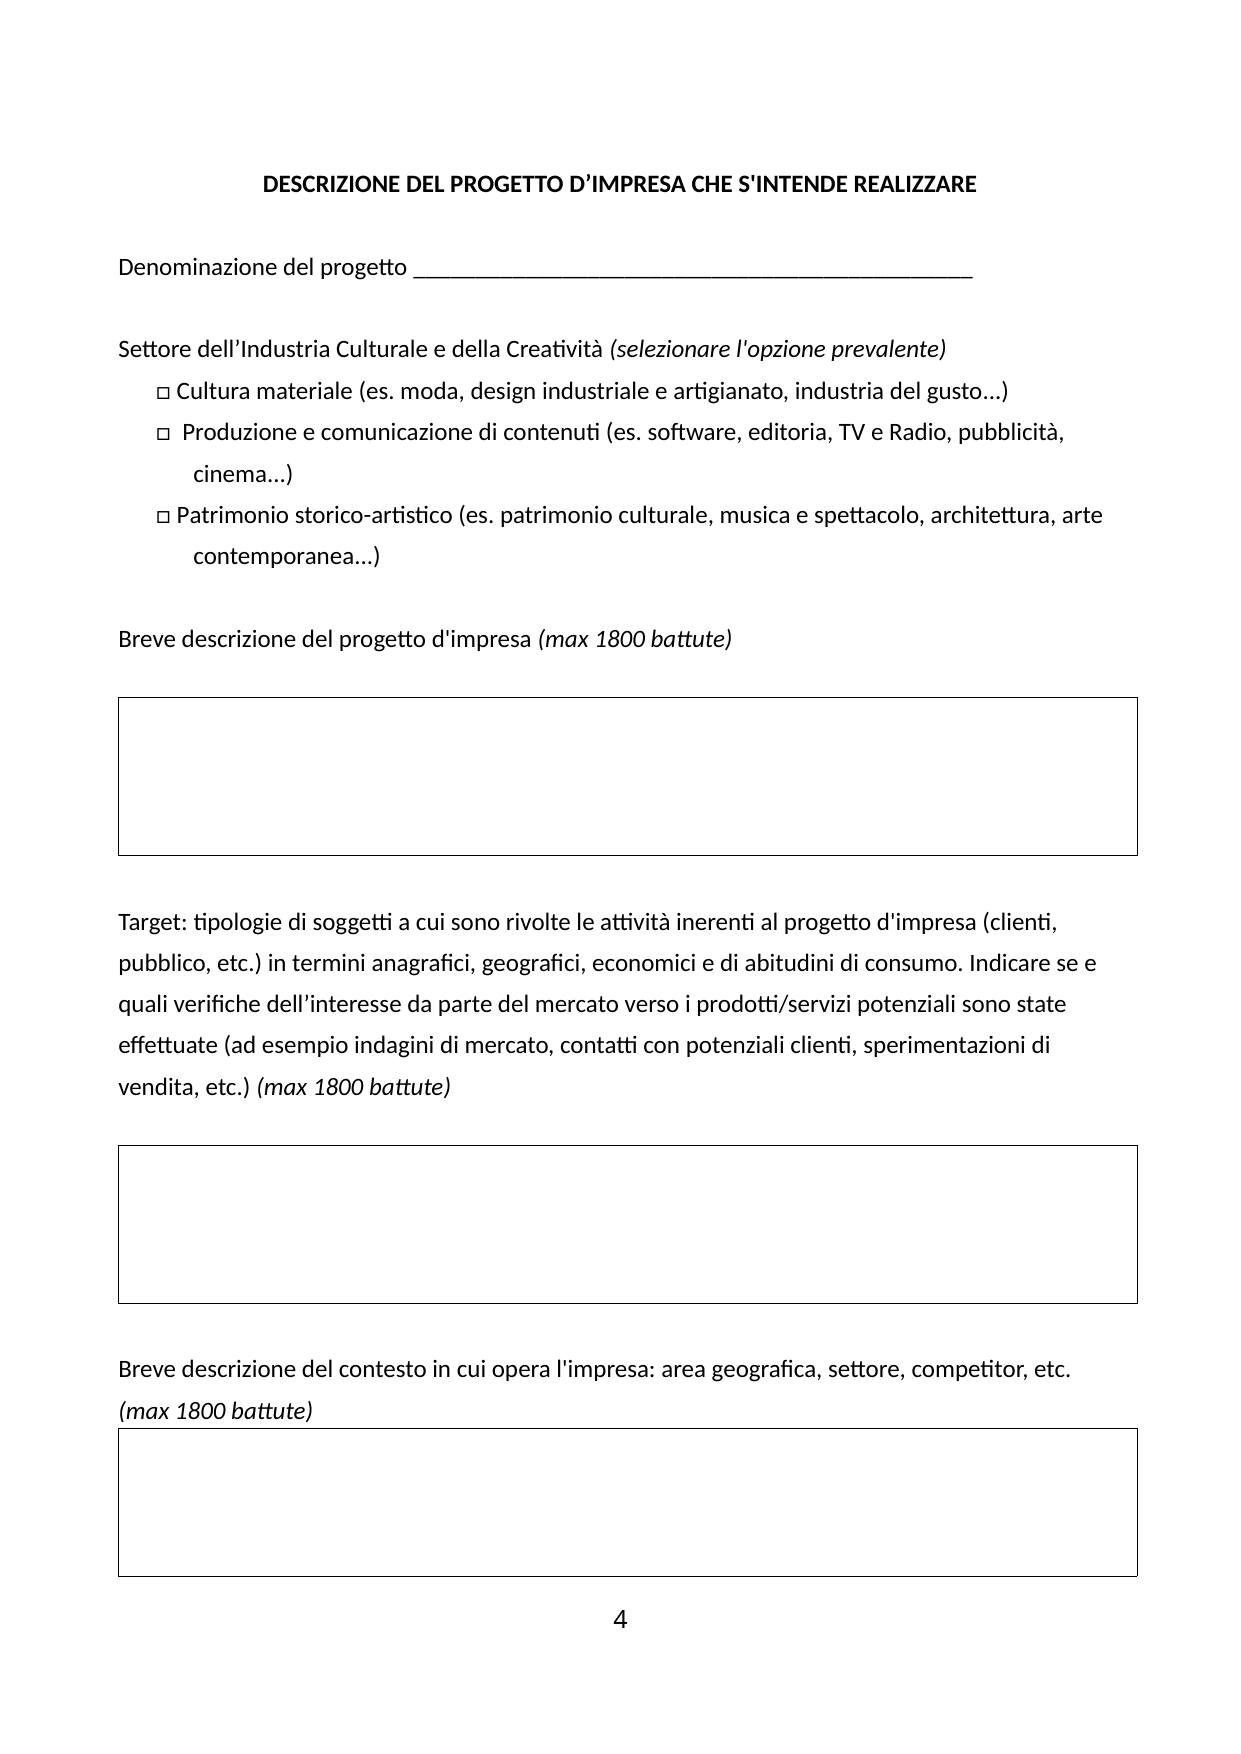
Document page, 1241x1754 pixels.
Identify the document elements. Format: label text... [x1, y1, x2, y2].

text Settore dell’Industria Culturale e della Creatività (selezionare l'opzione prevalente) [118, 325, 1122, 366]
table_header [119, 1429, 1137, 1576]
text Breve descrizione del progetto d'impresa (max 1800 battute) [118, 614, 1122, 656]
text □ Cultura materiale (es. moda, design industriale e artigianato, industria del gusto...) [156, 366, 1122, 408]
text □ Patrimonio storico-artistico (es. patrimonio culturale, musica e spettacolo, architettura, arte contemporanea...) [156, 490, 1122, 573]
text DESCRIZIONE DEL PROGETTO D’IMPRESA CHE S'INTENDE REALIZZARE [118, 159, 1122, 201]
text □ Produzione e comunicazione di contenuti (es. software, editoria, TV e Radio, pubblicità, cinema...) [156, 408, 1122, 490]
text Denominazione del progetto _____________________________________________ [118, 242, 1122, 283]
text Breve descrizione del contesto in cui opera l'impresa: area geografica, settore, competitor, etc. (max 1800 battute) [118, 1345, 1122, 1427]
text Target: tipologie di soggetti a cui sono rivolte le attività inerenti al progetto d'impresa (clienti, pubblico, etc.) in termini anagrafici, geografici, economici e di abitudini di consumo. Indicare se e quali verifiche dell’interesse da parte del mercato verso i prodotti/servizi potenziali sono state effettuate (ad esempio indagini di mercato, contatti con potenziali clienti, sperimentazioni di vendita, etc.) (max 1800 battute) [118, 897, 1122, 1104]
table_header [119, 698, 1137, 855]
table_header [119, 1146, 1137, 1303]
